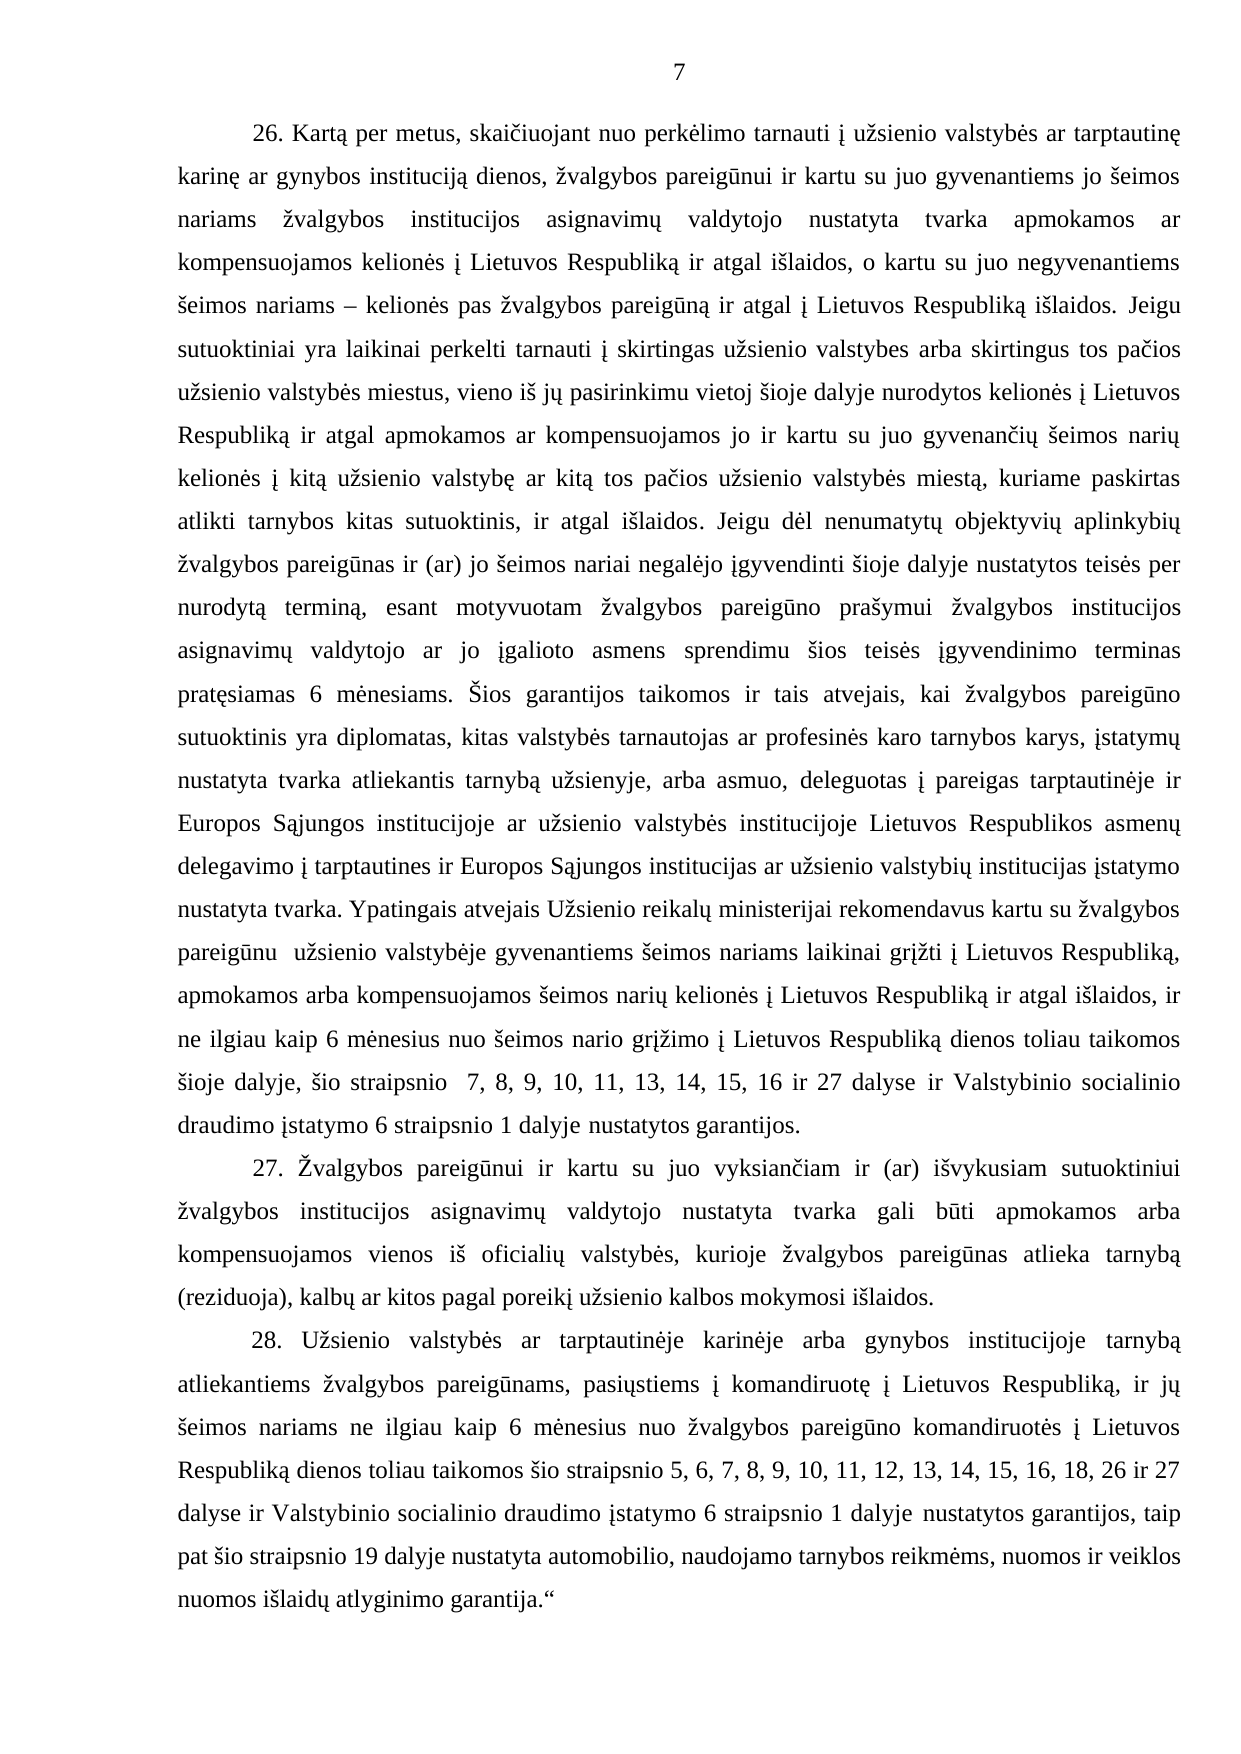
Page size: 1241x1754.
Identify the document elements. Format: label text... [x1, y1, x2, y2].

text 27. Žvalgybos pareigūnui ir kartu su juo vyksiančiam ir (ar) išvykusiam sutuoktiniui žvalgybos institucijos asignavimų valdytojo nustatyta tvarka gali būti apmokamos arba kompensuojamos vienos iš oficialių valstybės, kurioje žvalgybos pareigūnas atlieka tarnybą (reziduoja), kalbų ar kitos pagal poreikį užsienio kalbos mokymosi išlaidos. [177, 1153, 1181, 1311]
text 26. Kartą per metus, skaičiuojant nuo perkėlimo tarnauti į užsienio valstybės ar tarptautinę karinę ar gynybos instituciją dienos, žvalgybos pareigūnui ir kartu su juo gyvenantiems jo šeimos nariams žvalgybos institucijos asignavimų valdytojo nustatyta tvarka apmokamos ar kompensuojamos kelionės į Lietuvos Respubliką ir atgal išlaidos, o kartu su juo negyvenantiems šeimos nariams – kelionės pas žvalgybos pareigūną ir atgal į Lietuvos Respubliką išlaidos. Jeigu sutuoktiniai yra laikinai perkelti tarnauti į skirtingas užsienio valstybes arba skirtingus tos pačios užsienio valstybės miestus, vieno iš jų pasirinkimu vietoj šioje dalyje nurodytos kelionės į Lietuvos Respubliką ir atgal apmokamos ar kompensuojamos jo ir kartu su juo gyvenančių šeimos narių kelionės į kitą užsienio valstybę ar kitą tos pačios užsienio valstybės miestą, kuriame paskirtas atlikti tarnybos kitas sutuoktinis, ir atgal išlaidos. Jeigu dėl nenumatytų objektyvių aplinkybių žvalgybos pareigūnas ir (ar) jo šeimos nariai negalėjo įgyvendinti šioje dalyje nustatytos teisės per nurodytą terminą, esant motyvuotam žvalgybos pareigūno prašymui žvalgybos institucijos asignavimų valdytojo ar jo įgalioto asmens sprendimu šios teisės įgyvendinimo terminas pratęsiamas 6 mėnesiams. Šios garantijos taikomos ir tais atvejais, kai žvalgybos pareigūno sutuoktinis yra diplomatas, kitas valstybės tarnautojas ar profesinės karo tarnybos karys, įstatymų nustatyta tvarka atliekantis tarnybą užsienyje, arba asmuo, deleguotas į pareigas tarptautinėje ir Europos Sąjungos institucijoje ar užsienio valstybės institucijoje Lietuvos Respublikos asmenų delegavimo į tarptautines ir Europos Sąjungos institucijas ar užsienio valstybių institucijas įstatymo nustatyta tvarka. Ypatingais atvejais Užsienio reikalų ministerijai rekomendavus kartu su žvalgybos pareigūnu užsienio valstybėje gyvenantiems šeimos nariams laikinai grįžti į Lietuvos Respubliką, apmokamos arba kompensuojamos šeimos narių kelionės į Lietuvos Respubliką ir atgal išlaidos, ir ne ilgiau kaip 6 mėnesius nuo šeimos nario grįžimo į Lietuvos Respubliką dienos toliau taikomos šioje dalyje, šio straipsnio 7, 8, 9, 10, 11, 13, 14, 15, 16 ir 27 dalyse ir Valstybinio socialinio draudimo įstatymo 6 straipsnio 1 dalyje nustatytos garantijos. [177, 118, 1181, 1139]
text 28. Užsienio valstybės ar tarptautinėje karinėje arba gynybos institucijoje tarnybą atliekantiems žvalgybos pareigūnams, pasiųstiems į komandiruotę į Lietuvos Respubliką, ir jų šeimos nariams ne ilgiau kaip 6 mėnesius nuo žvalgybos pareigūno komandiruotės į Lietuvos Respubliką dienos toliau taikomos šio straipsnio 5, 6, 7, 8, 9, 10, 11, 12, 13, 14, 15, 16, 18, 26 ir 27 dalyse ir Valstybinio socialinio draudimo įstatymo 6 straipsnio 1 dalyje nustatytos garantijos, taip pat šio straipsnio 19 dalyje nustatyta automobilio, naudojamo tarnybos reikmėms, nuomos ir veiklos nuomos išlaidų atlyginimo garantija.“ [177, 1326, 1181, 1613]
